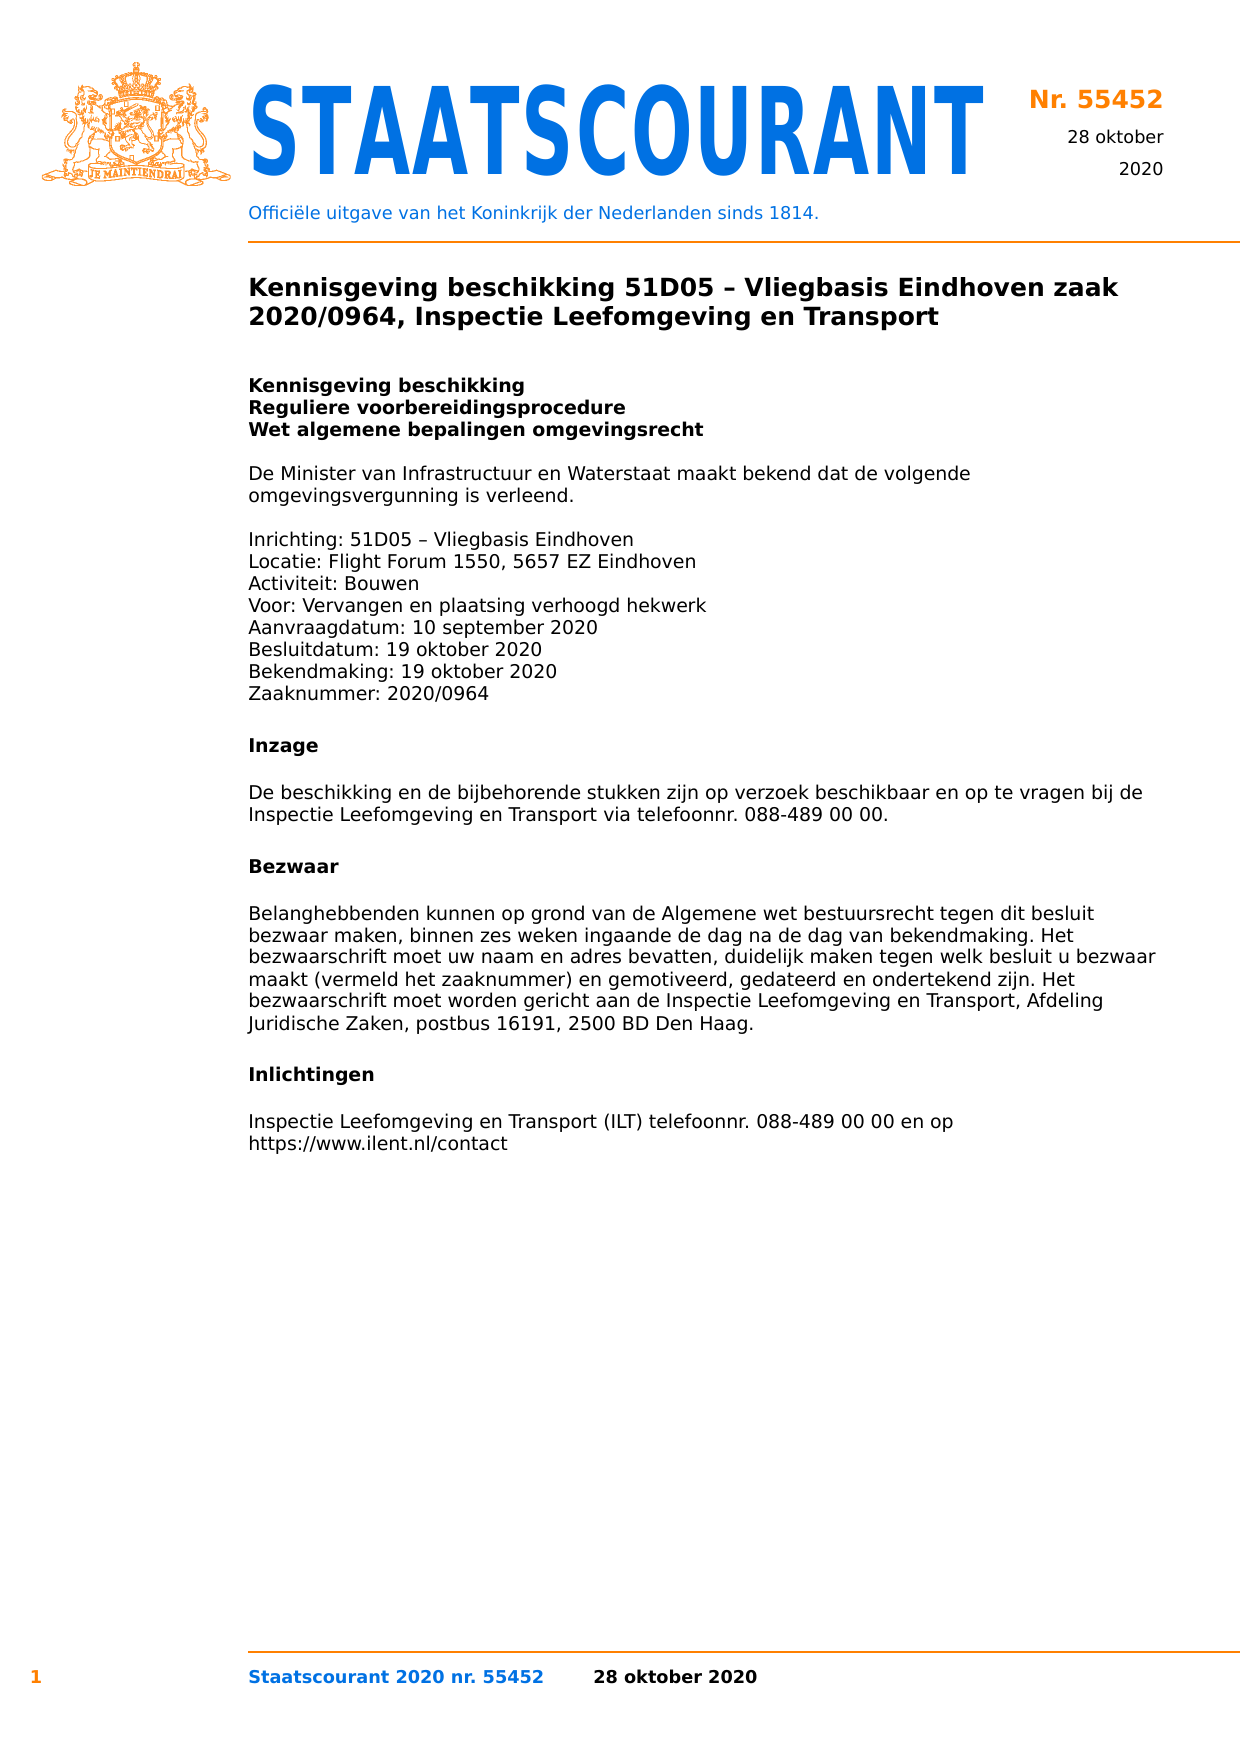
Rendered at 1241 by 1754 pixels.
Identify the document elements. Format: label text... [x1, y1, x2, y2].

text Inrichting: 51D05 – Vliegbasis Eindhoven [248, 529, 1163, 551]
text Voor: Vervangen en plaatsing verhoogd hekwerk [248, 595, 1163, 617]
text De beschikking en de bijbehorende stukken zijn op verzoek beschikbaar en op te vragen bij de Inspectie Leefomgeving en Transport via telefoonnr. 088-489 00 00. [248, 782, 1163, 826]
text Belanghebbenden kunnen op grond van de Algemene wet bestuursrecht tegen dit besluit bezwaar maken, binnen zes weken ingaande de dag na de dag van bekendmaking. Het bezwaarschrift moet uw naam en adres bevatten, duidelijk maken tegen welk besluit u bezwaar maakt (vermeld het zaaknummer) en gemotiveerd, gedateerd en ondertekend zijn. Het bezwaarschrift moet worden gericht aan de Inspectie Leefomgeving en Transport, Afdeling Juridische Zaken, postbus 16191, 2500 BD Den Haag. [248, 902, 1163, 1034]
text Bekendmaking: 19 oktober 2020 [248, 661, 1163, 683]
table_cell 2020 [998, 153, 1240, 203]
text Kennisgeving beschikking [248, 375, 1163, 397]
table_header Nr. 55452 [998, 62, 1240, 121]
table_header [25, 62, 248, 241]
text Aanvraagdatum: 10 september 2020 [248, 617, 1163, 639]
text Activiteit: Bouwen [248, 573, 1163, 595]
table_cell Officiële uitgave van het Koninkrijk der Nederlanden sinds 1814. [248, 203, 1240, 241]
table_header STAATSCOURANT [248, 62, 998, 203]
text Reguliere voorbereidingsprocedure [248, 397, 1163, 419]
subtitle Inzage [248, 734, 1163, 757]
subtitle Kennisgeving beschikking 51D05 – Vliegbasis Eindhoven zaak 2020/0964, Inspectie Leefomgeving en Transport [248, 273, 1163, 331]
text De Minister van Infrastructuur en Waterstaat maakt bekend dat de volgende omgevingsvergunning is verleend. [248, 463, 1163, 507]
text Locatie: Flight Forum 1550, 5657 EZ Eindhoven [248, 551, 1163, 573]
text Inspectie Leefomgeving en Transport (ILT) telefoonnr. 088-489 00 00 en op https://www.ilent.nl/contact [248, 1111, 1163, 1155]
subtitle Bezwaar [248, 856, 1163, 877]
picture [41, 62, 231, 186]
subtitle Inlichtingen [248, 1064, 1163, 1086]
text Wet algemene bepalingen omgevingsrecht [248, 419, 1163, 441]
text Besluitdatum: 19 oktober 2020 [248, 639, 1163, 661]
text Zaaknummer: 2020/0964 [248, 683, 1163, 704]
table_cell 28 oktober [998, 121, 1240, 153]
